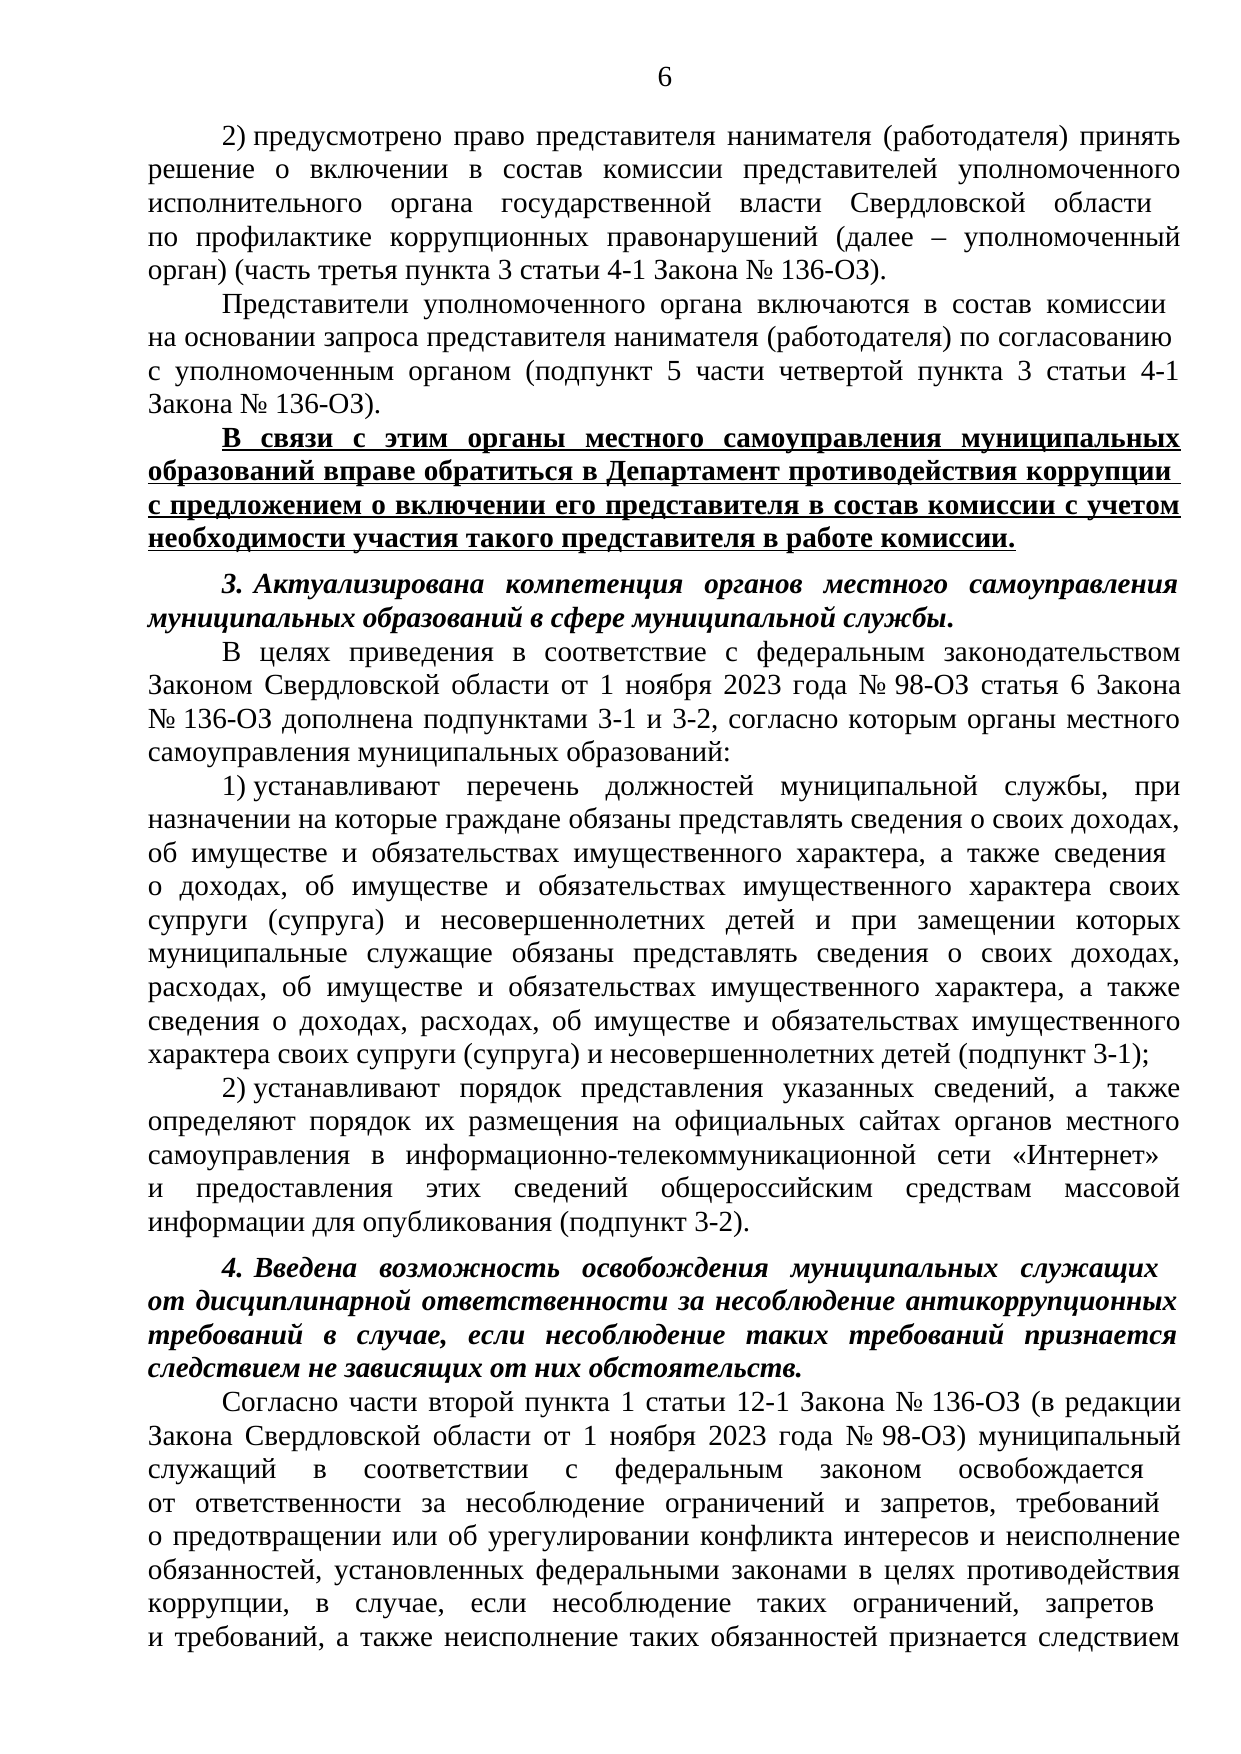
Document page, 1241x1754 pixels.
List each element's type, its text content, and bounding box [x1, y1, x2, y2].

text 2) предусмотрено право представителя нанимателя (работодателя) принять решение о включении в состав комиссии представителей уполномоченного исполнительного органа государственной власти Свердловской области по профилактике коррупционных правонарушений (далее – уполномоченный орган) (часть третья пункта 3 статьи 4-1 Закона № 136-ОЗ). [148, 118, 1181, 286]
text В целях приведения в соответствие с федеральным законодательством Законом Свердловской области от 1 ноября 2023 года № 98-ОЗ статья 6 Закона № 136-ОЗ дополнена подпунктами 3-1 и 3-2, согласно которым органы местного самоуправления муниципальных образований: [148, 634, 1181, 768]
text 2) устанавливают порядок представления указанных сведений, а также определяют порядок их размещения на официальных сайтах органов местного самоуправления в информационно-телекоммуникационной сети «Интернет» и предоставления этих сведений общероссийским средствам массовой информации для опубликования (подпункт 3-2). [148, 1070, 1181, 1237]
text В связи с этим органы местного самоуправления муниципальных образований вправе обратиться в Департамент противодействия коррупции [148, 420, 1181, 483]
text 3. Актуализирована компетенция органов местного самоуправления муниципальных образований в сфере муниципальной службы. [148, 567, 1181, 634]
text Согласно части второй пункта 1 статьи 12-1 Закона № 136-ОЗ (в редакции Закона Свердловской области от 1 ноября 2023 года № 98-ОЗ) муниципальный служащий в соответствии с федеральным законом освобождается от ответственности за несоблюдение ограничений и запретов, требований о предотвращении или об урегулировании конфликта интересов и неисполнение обязанностей, установленных федеральными законами в целях противодействия коррупции, в случае, если несоблюдение таких ограничений, запретов и требований, а также неисполнение таких обязанностей признается следствием [148, 1384, 1181, 1652]
text необходимости участия такого представителя в работе комиссии. [148, 518, 1181, 554]
text Представители уполномоченного органа включаются в состав комиссии на основании запроса представителя нанимателя (работодателя) по согласованию с уполномоченным органом (подпункт 5 части четвертой пункта 3 статьи 4-1 Закона № 136-ОЗ). [148, 286, 1181, 420]
text с предложением о включении его представителя в состав комиссии с учетом [148, 484, 1181, 516]
text 1) устанавливают перечень должностей муниципальной службы, при назначении на которые граждане обязаны представлять сведения о своих доходах, об имуществе и обязательствах имущественного характера, а также сведения о доходах, об имуществе и обязательствах имущественного характера своих супруги (супруга) и несовершеннолетних детей и при замещении которых муниципальные служащие обязаны представлять сведения о своих доходах, расходах, об имуществе и обязательствах имущественного характера, а также сведения о доходах, расходах, об имуществе и обязательствах имущественного характера своих супруги (супруга) и несовершеннолетних детей (подпункт 3-1); [148, 768, 1181, 1070]
text 4. Введена возможность освобождения муниципальных служащих от дисциплинарной ответственности за несоблюдение антикоррупционных требований в случае, если несоблюдение таких требований признается следствием не зависящих от них обстоятельств. [148, 1250, 1181, 1384]
